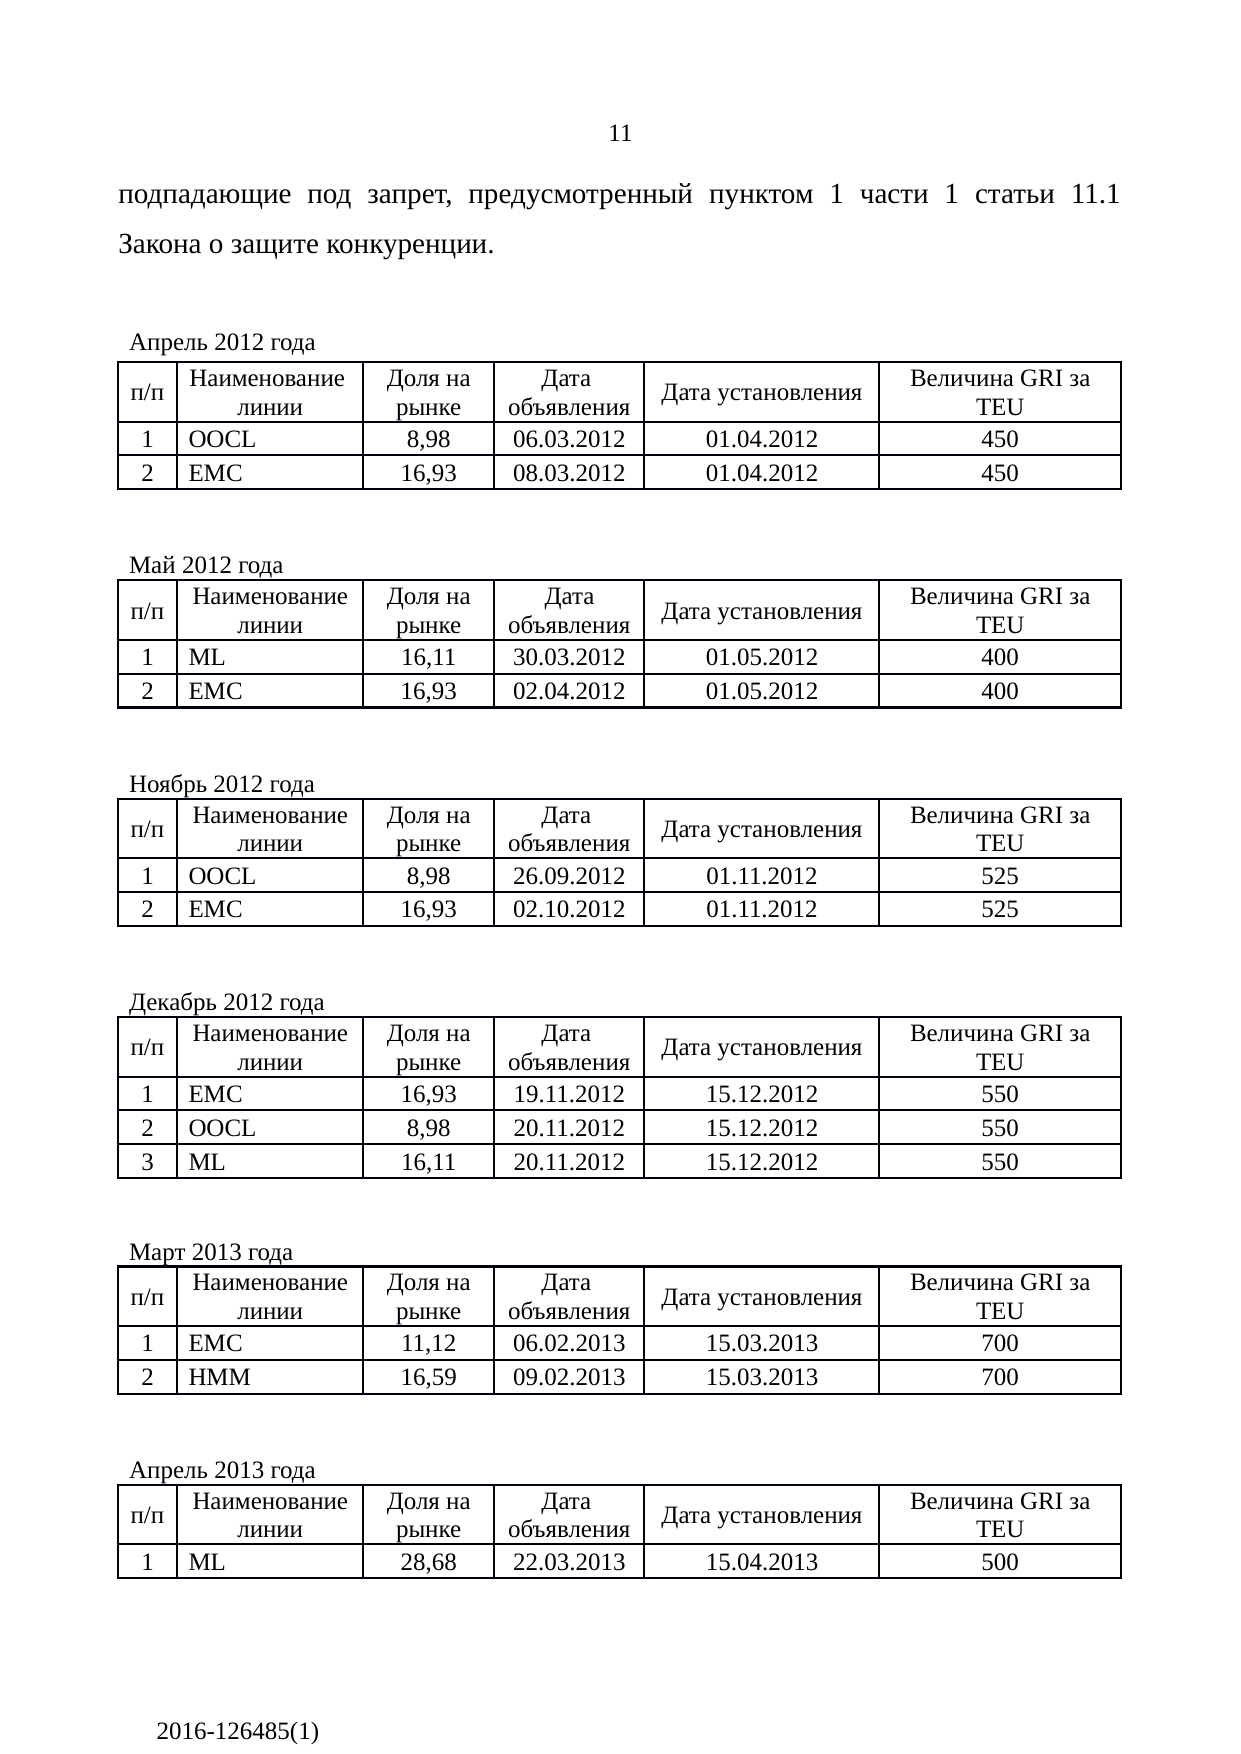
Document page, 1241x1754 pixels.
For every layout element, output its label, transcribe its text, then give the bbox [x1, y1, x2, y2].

table_cell 15.03.2013 [645, 1361, 878, 1392]
table_cell Дата объявления [495, 1486, 643, 1543]
table_cell 15.12.2012 [645, 1145, 878, 1177]
table_cell [363, 709, 494, 740]
table_cell 20.11.2012 [495, 1111, 643, 1143]
table_cell Доля на рынке [364, 363, 493, 421]
table_cell EMC [178, 893, 362, 925]
table_cell 450 [880, 456, 1120, 488]
table_cell 11,12 [364, 1327, 493, 1359]
table_cell EMC [178, 1078, 362, 1109]
table_cell 01.04.2012 [645, 456, 878, 488]
table_cell Наименование линии [178, 1268, 362, 1325]
table_cell [644, 709, 879, 740]
table_cell [177, 927, 363, 958]
table_cell 01.11.2012 [645, 893, 878, 925]
table_cell 01.05.2012 [645, 641, 878, 673]
table_cell 16,93 [364, 456, 493, 488]
table_cell Величина GRI за TEU [880, 363, 1120, 421]
table_cell [177, 490, 363, 522]
table_cell 15.03.2013 [645, 1327, 878, 1359]
table_cell Дата объявления [495, 1268, 643, 1325]
table_cell 3 [119, 1145, 176, 1177]
table_cell Май 2012 года [118, 522, 1121, 579]
table_cell EMC [178, 1327, 362, 1359]
table_cell 450 [880, 423, 1120, 454]
table_cell 30.03.2012 [495, 641, 643, 673]
table_cell 16,59 [364, 1361, 493, 1392]
table_cell 1 [119, 859, 176, 891]
table_cell [879, 709, 1121, 740]
table_cell Дата установления [645, 800, 878, 857]
table_cell 1 [119, 423, 176, 454]
table_cell [118, 1179, 177, 1232]
table_cell [494, 927, 644, 958]
table_cell 06.03.2012 [495, 423, 643, 454]
table_cell [363, 927, 494, 958]
table_cell 1 [119, 641, 176, 673]
table_cell [494, 1179, 644, 1232]
table_cell 16,11 [364, 1145, 493, 1177]
table_cell Доля на рынке [364, 1486, 493, 1543]
table_cell 15.04.2013 [645, 1545, 878, 1577]
table_cell [494, 490, 644, 522]
table_cell 550 [880, 1078, 1120, 1109]
table_cell 525 [880, 859, 1120, 891]
table_cell OOCL [178, 1111, 362, 1143]
table_cell Дата установления [645, 1486, 878, 1543]
table_cell Дата объявления [495, 581, 643, 639]
table_cell Величина GRI за TEU [880, 1018, 1120, 1076]
table_cell 550 [880, 1145, 1120, 1177]
table_cell Дата объявления [495, 800, 643, 857]
table_cell 700 [880, 1327, 1120, 1359]
table_cell 700 [880, 1361, 1120, 1392]
table_cell Наименование линии [178, 800, 362, 857]
table_cell Март 2013 года [118, 1232, 1121, 1265]
table_cell [363, 1179, 494, 1232]
table_cell EMC [178, 675, 362, 706]
table_cell 01.04.2012 [645, 423, 878, 454]
table_cell ML [178, 1145, 362, 1177]
table_cell п/п [119, 1486, 176, 1543]
table_cell [118, 709, 177, 740]
table_cell [363, 490, 494, 522]
text подпадающие под запрет, предусмотренный пунктом 1 части 1 статьи 11.1 Закона о защите конкуренции. [118, 176, 1122, 260]
table_cell Наименование линии [178, 581, 362, 639]
table_cell [644, 490, 879, 522]
table_cell 2 [119, 456, 176, 488]
table_cell п/п [119, 800, 176, 857]
table_cell 01.11.2012 [645, 859, 878, 891]
table_cell 15.12.2012 [645, 1078, 878, 1109]
table_cell Величина GRI за TEU [880, 1268, 1120, 1325]
table_cell 08.03.2012 [495, 456, 643, 488]
table_cell [644, 1179, 879, 1232]
table_cell Доля на рынке [364, 1268, 493, 1325]
table_cell [177, 1395, 363, 1426]
table_cell [494, 1395, 644, 1426]
table_cell Дата установления [645, 1268, 878, 1325]
table_cell 1 [119, 1078, 176, 1109]
table_cell п/п [119, 1268, 176, 1325]
table_cell 2 [119, 1361, 176, 1392]
table_cell Дата установления [645, 1018, 878, 1076]
table_cell EMC [178, 456, 362, 488]
table_cell 8,98 [364, 859, 493, 891]
table_cell 15.12.2012 [645, 1111, 878, 1143]
table_cell [177, 709, 363, 740]
table_cell 16,11 [364, 641, 493, 673]
table_cell Наименование линии [178, 1486, 362, 1543]
table_cell 22.03.2013 [495, 1545, 643, 1577]
table_cell Величина GRI за TEU [880, 800, 1120, 857]
table_cell 06.02.2013 [495, 1327, 643, 1359]
table_cell 500 [880, 1545, 1120, 1577]
table_cell [118, 490, 177, 522]
table_cell 1 [119, 1545, 176, 1577]
table_cell 1 [119, 1327, 176, 1359]
table_cell 16,93 [364, 675, 493, 706]
table_cell Величина GRI за TEU [880, 1486, 1120, 1543]
table_cell Величина GRI за TEU [880, 581, 1120, 639]
table_cell 26.09.2012 [495, 859, 643, 891]
table_cell 02.10.2012 [495, 893, 643, 925]
table_cell [363, 1395, 494, 1426]
table_cell Дата установления [645, 363, 878, 421]
table_header Апрель 2012 года [118, 327, 1121, 361]
table_cell OOCL [178, 859, 362, 891]
table_cell 16,93 [364, 893, 493, 925]
table_cell 02.04.2012 [495, 675, 643, 706]
table_cell [118, 927, 177, 958]
table_cell 2 [119, 675, 176, 706]
table_cell Дата объявления [495, 1018, 643, 1076]
table_cell Дата установления [645, 581, 878, 639]
table_cell 8,98 [364, 423, 493, 454]
table_cell 2 [119, 1111, 176, 1143]
table_cell 550 [880, 1111, 1120, 1143]
table_cell [177, 1179, 363, 1232]
table_cell [118, 1395, 177, 1426]
table_cell HMM [178, 1361, 362, 1392]
table_cell ML [178, 641, 362, 673]
table_cell Наименование линии [178, 363, 362, 421]
table_cell п/п [119, 363, 176, 421]
table_cell 400 [880, 641, 1120, 673]
table_cell [644, 1395, 879, 1426]
table_cell 2 [119, 893, 176, 925]
table_cell п/п [119, 1018, 176, 1076]
table_cell 20.11.2012 [495, 1145, 643, 1177]
table_cell 19.11.2012 [495, 1078, 643, 1109]
table_cell OOCL [178, 423, 362, 454]
table_cell [879, 1179, 1121, 1232]
table_cell [879, 1395, 1121, 1426]
table_cell 01.05.2012 [645, 675, 878, 706]
table_cell Апрель 2013 года [118, 1426, 1121, 1484]
table_cell [879, 490, 1121, 522]
table_cell 28,68 [364, 1545, 493, 1577]
table_cell Декабрь 2012 года [118, 959, 1121, 1016]
table_cell Ноябрь 2012 года [118, 740, 1121, 798]
table_cell 09.02.2013 [495, 1361, 643, 1392]
table_cell Доля на рынке [364, 581, 493, 639]
table_cell [879, 927, 1121, 958]
table_cell 400 [880, 675, 1120, 706]
table_cell ML [178, 1545, 362, 1577]
table_cell Дата объявления [495, 363, 643, 421]
table_cell 16,93 [364, 1078, 493, 1109]
table_cell Доля на рынке [364, 1018, 493, 1076]
table_cell [494, 709, 644, 740]
table_cell 525 [880, 893, 1120, 925]
table_cell Наименование линии [178, 1018, 362, 1076]
table_cell 8,98 [364, 1111, 493, 1143]
table_cell Доля на рынке [364, 800, 493, 857]
table_cell [644, 927, 879, 958]
table_cell п/п [119, 581, 176, 639]
